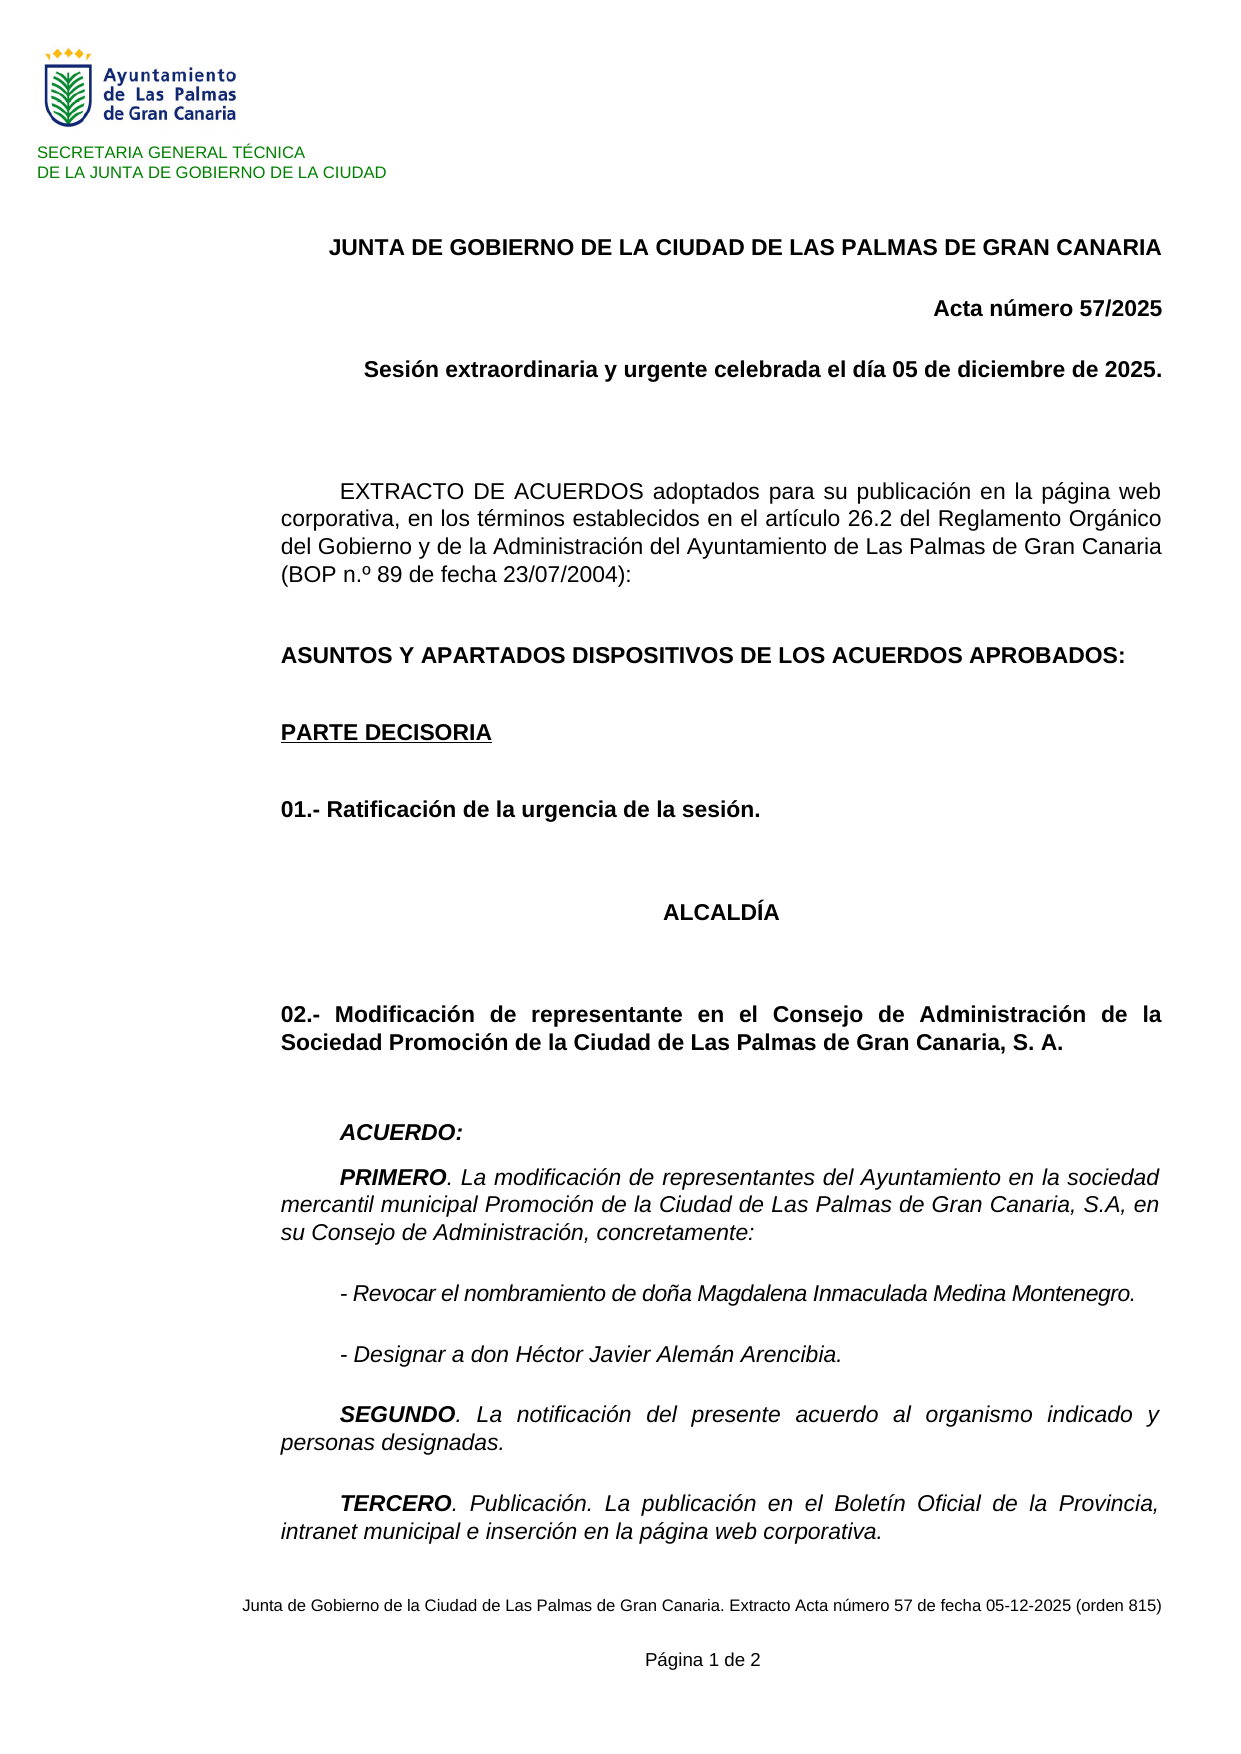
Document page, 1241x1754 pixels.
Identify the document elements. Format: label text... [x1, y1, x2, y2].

text Sesión extraordinaria y urgente celebrada el día 05 de diciembre de 2025. [281, 356, 1162, 382]
text - Revocar el nombramiento de doña Magdalena Inmaculada Medina Montenegro. [339, 1279, 1162, 1306]
text ASUNTOS Y APARTADOS DISPOSITIVOS DE LOS ACUERDOS APROBADOS: [281, 642, 1162, 669]
text JUNTA DE GOBIERNO DE LA CIUDAD DE LAS PALMAS DE GRAN CANARIA [281, 234, 1162, 260]
text PRIMERO. La modificación de representantes del Ayuntamiento en la sociedad mercantil municipal Promoción de la Ciudad de Las Palmas de Gran Canaria, S.A, en su Consejo de Administración, concretamente: [281, 1163, 1162, 1245]
text EXTRACTO DE ACUERDOS adoptados para su publicación en la página web corporativa, en los términos establecidos en el artículo 26.2 del Reglamento Orgánico del Gobierno y de la Administración del Ayuntamiento de Las Palmas de Gran Canaria (BOP n.º 89 de fecha 23/07/2004): [281, 478, 1162, 587]
text TERCERO. Publicación. La publicación en el Boletín Oficial de la Provincia, intranet municipal e inserción en la página web corporativa. [281, 1490, 1162, 1544]
text - Designar a don Héctor Javier Alemán Arencibia. [339, 1341, 1162, 1367]
text 01.- Ratificación de la urgencia de la sesión. [281, 796, 1162, 823]
text PARTE DECISORIA [281, 719, 1162, 746]
text Acta número 57/2025 [281, 295, 1162, 321]
text ACUERDO: [281, 1119, 1162, 1146]
text SEGUNDO. La notificación del presente acuerdo al organismo indicado y personas designadas. [281, 1401, 1162, 1455]
text 02.- Modificación de representante en el Consejo de Administración de la Sociedad Promoción de la Ciudad de Las Palmas de Gran Canaria, S. A. [281, 1001, 1162, 1055]
text ALCALDÍA [281, 899, 1162, 925]
